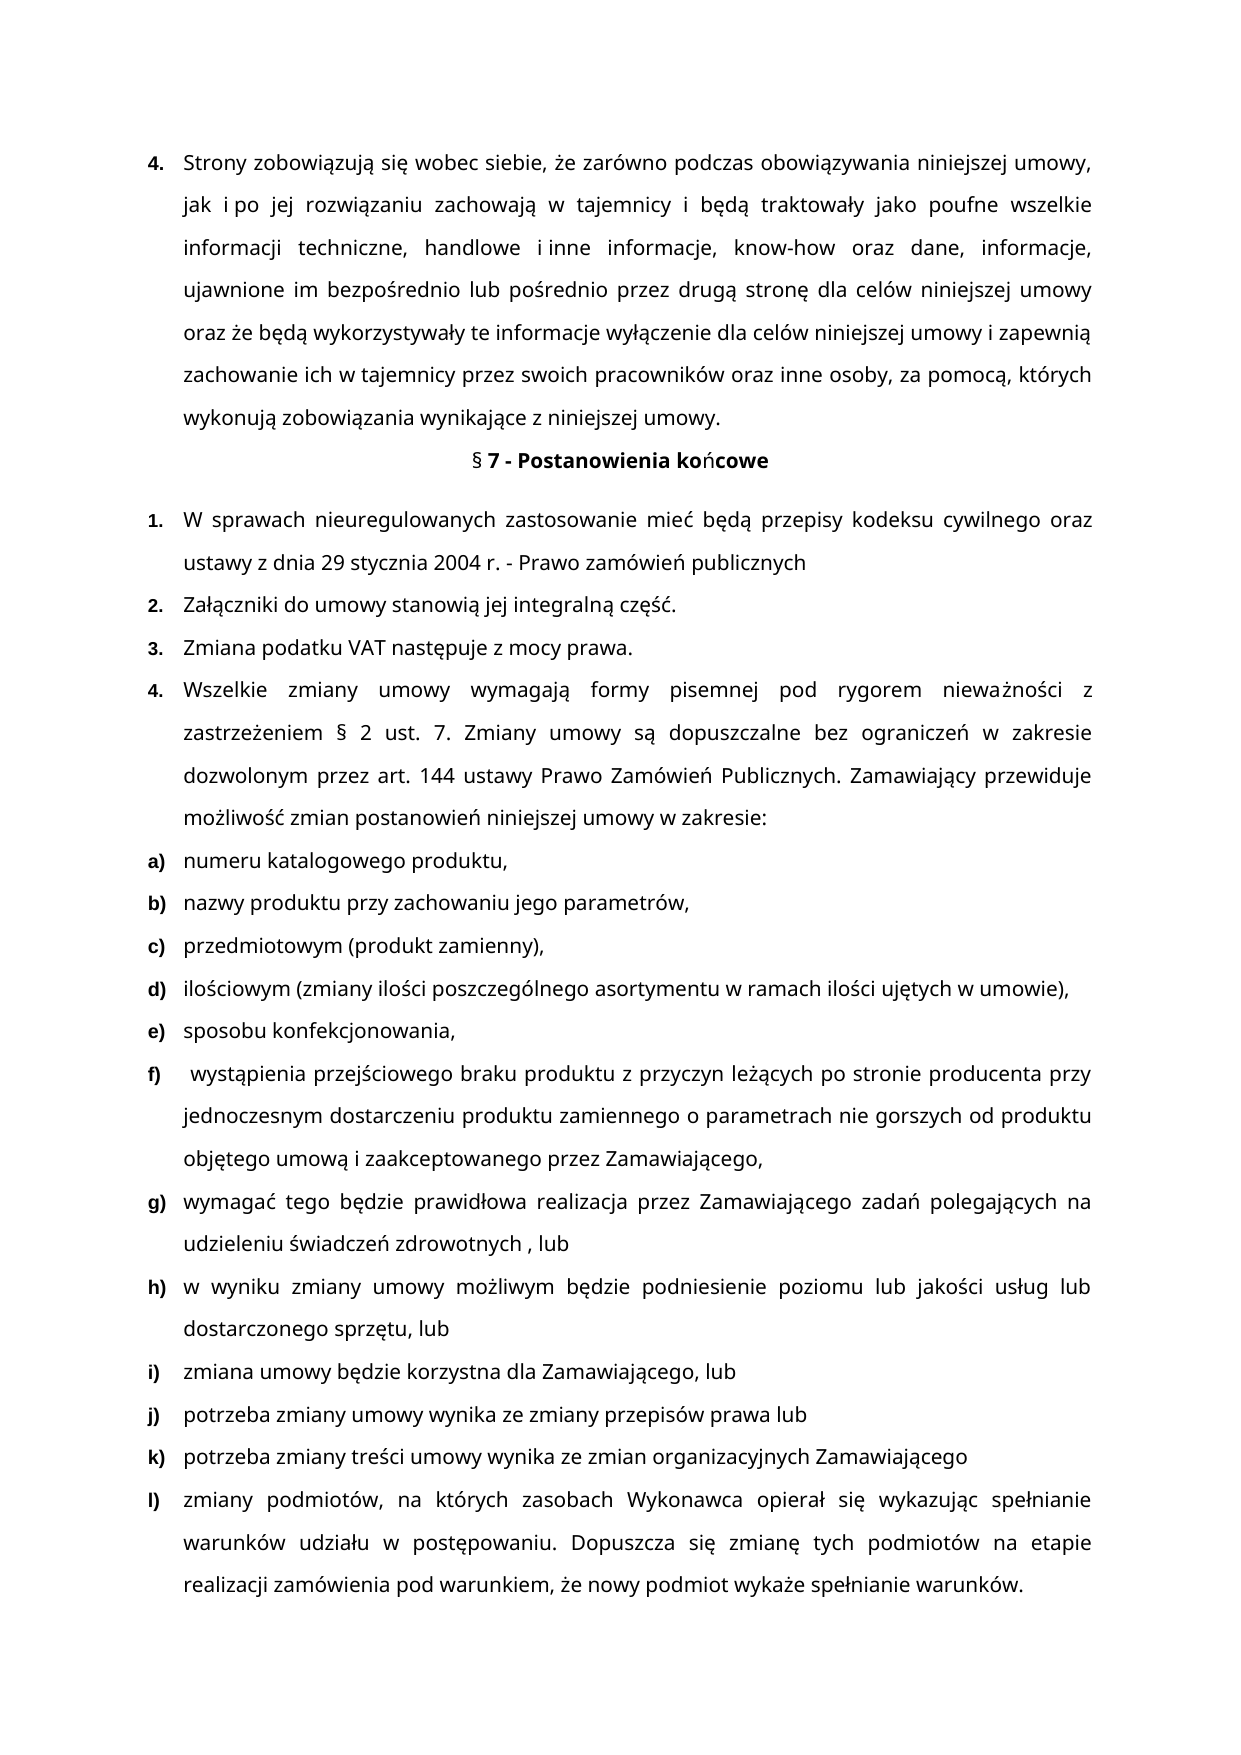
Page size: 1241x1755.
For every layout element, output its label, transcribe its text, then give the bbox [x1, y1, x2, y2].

list numeru katalogowego produktu, [148, 846, 1093, 874]
list zmiany podmiotów, na których zasobach Wykonawca opierał się wykazując spełnianie warunków udziału w postępowaniu. Dopuszcza się zmianę tych podmiotów na etapie realizacji zamówienia pod warunkiem, że nowy podmiot wykaże spełnianie warunków. [148, 1485, 1093, 1599]
list wymagać tego będzie prawidłowa realizacja przez Zamawiającego zadań polegających na udzieleniu świadczeń zdrowotnych , lub [148, 1187, 1093, 1258]
text § 7 - Postanowienia końcowe [148, 446, 1093, 474]
list wystąpienia przejściowego braku produktu z przyczyn leżących po stronie producenta przy jednoczesnym dostarczeniu produktu zamiennego o parametrach nie gorszych od produktu objętego umową i zaakceptowanego przez Zamawiającego, [148, 1059, 1093, 1173]
list nazwy produktu przy zachowaniu jego parametrów, [148, 888, 1093, 917]
list Zmiana podatku VAT następuje z mocy prawa. [148, 633, 1093, 661]
list zmiana umowy będzie korzystna dla Zamawiającego, lub [148, 1357, 1093, 1386]
list Załączniki do umowy stanowią jej integralną część. [148, 590, 1093, 619]
list w wyniku zmiany umowy możliwym będzie podniesienie poziomu lub jakości usług lub dostarczonego sprzętu, lub [148, 1272, 1093, 1343]
list potrzeba zmiany umowy wynika ze zmiany przepisów prawa lub [148, 1400, 1093, 1428]
list Wszelkie zmiany umowy wymagają formy pisemnej pod rygorem nieważności z zastrzeżeniem § 2 ust. 7. Zmiany umowy są dopuszczalne bez ograniczeń w zakresie dozwolonym przez art. 144 ustawy Prawo Zamówień Publicznych. Zamawiający przewiduje możliwość zmian postanowień niniejszej umowy w zakresie: [148, 676, 1093, 832]
list Strony zobowiązują się wobec siebie, że zarówno podczas obowiązywania niniejszej umowy, jak i po jej rozwiązaniu zachowają w tajemnicy i będą traktowały jako poufne wszelkie informacji techniczne, handlowe i inne informacje, know-how oraz dane, informacje, ujawnione im bezpośrednio lub pośrednio przez drugą stronę dla celów niniejszej umowy oraz że będą wykorzystywały te informacje wyłączenie dla celów niniejszej umowy i zapewnią zachowanie ich w tajemnicy przez swoich pracowników oraz inne osoby, za pomocą, których wykonują zobowiązania wynikające z niniejszej umowy. [148, 148, 1093, 432]
list sposobu konfekcjonowania, [148, 1016, 1093, 1045]
list potrzeba zmiany treści umowy wynika ze zmian organizacyjnych Zamawiającego [148, 1442, 1093, 1471]
list W sprawach nieuregulowanych zastosowanie mieć będą przepisy kodeksu cywilnego oraz ustawy z dnia 29 stycznia 2004 r. - Prawo zamówień publicznych [148, 505, 1093, 576]
list przedmiotowym (produkt zamienny), [148, 931, 1093, 959]
list ilościowym (zmiany ilości poszczególnego asortymentu w ramach ilości ujętych w umowie), [148, 974, 1093, 1002]
